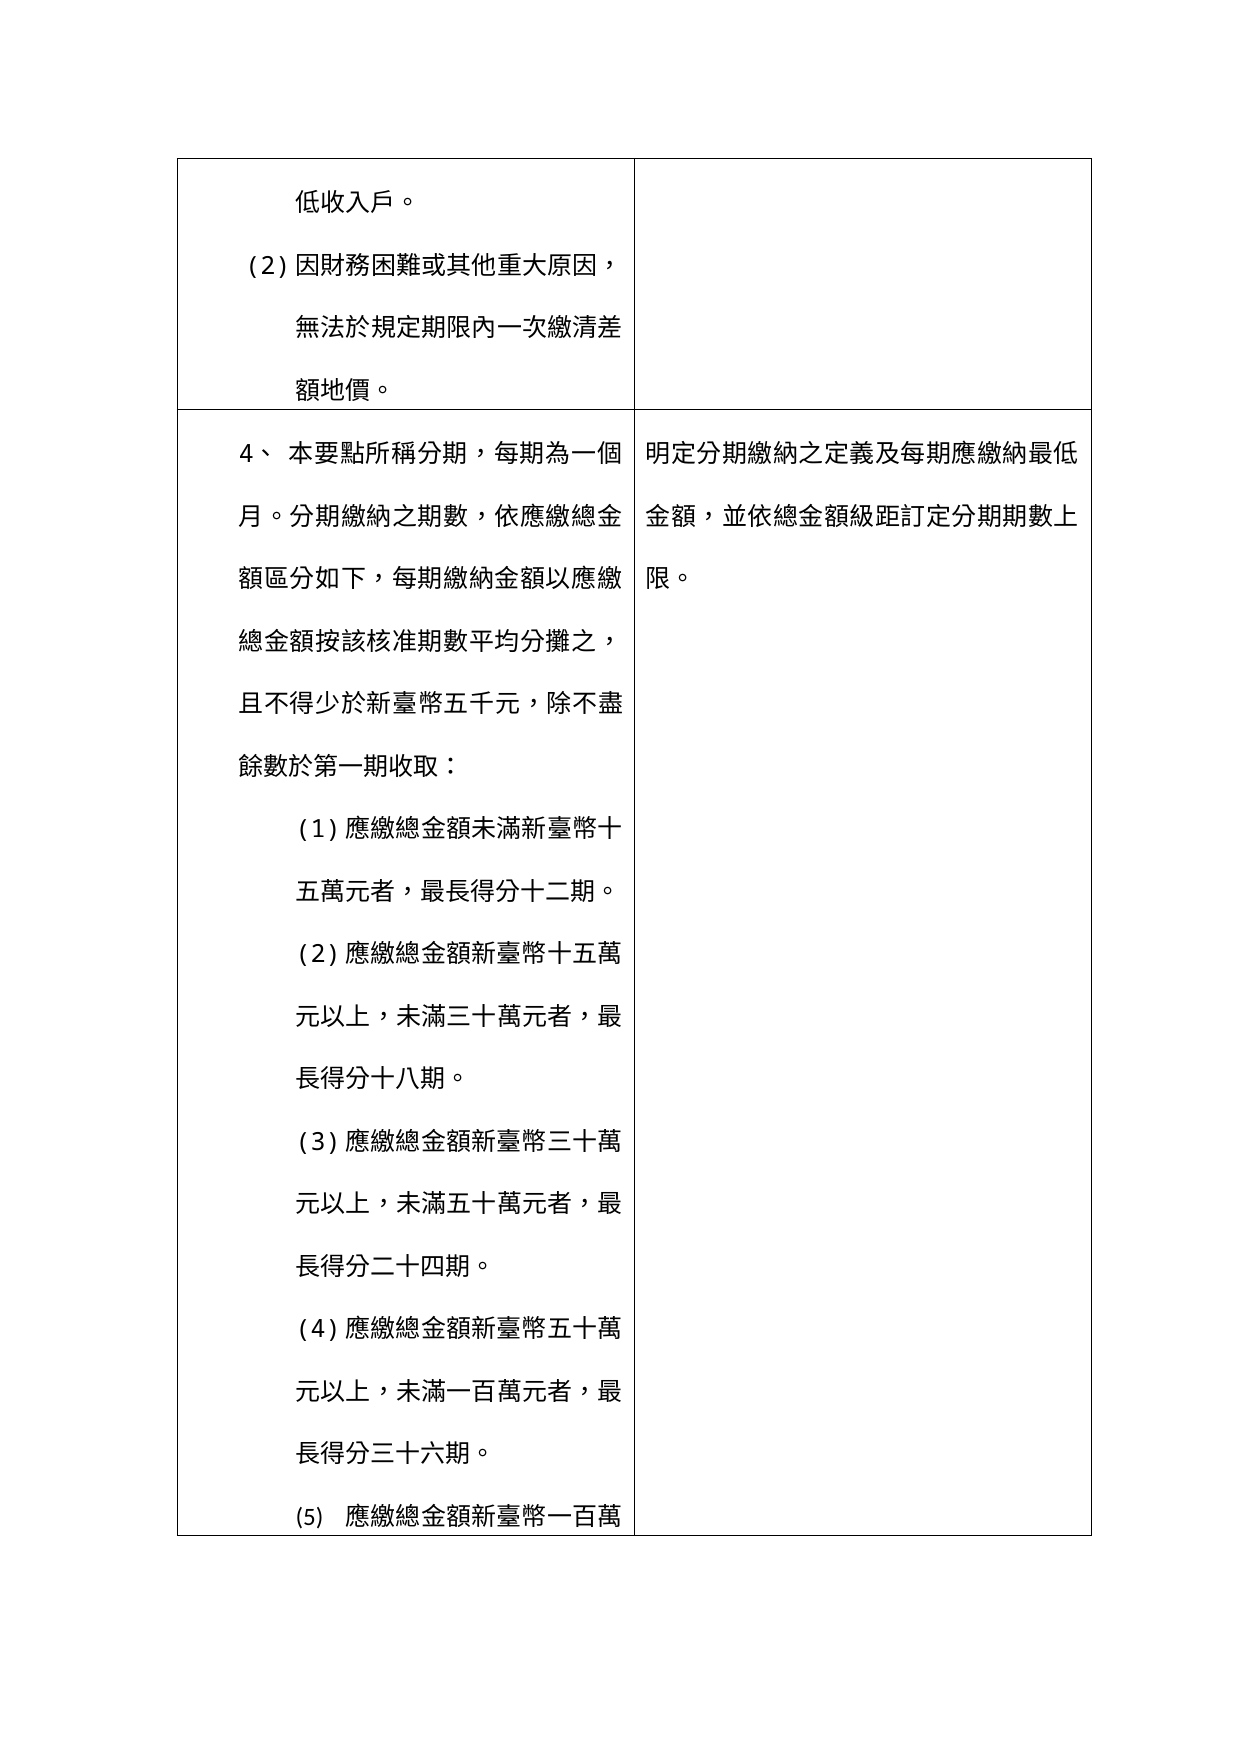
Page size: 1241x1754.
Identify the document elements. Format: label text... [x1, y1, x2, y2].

table_cell 明定分期繳納之定義及每期應繳納最低金額，並依總金額級距訂定分期期數上限。 [635, 410, 1091, 1535]
table_cell 土地所有權人符合下列情形之一者，得填具差額地價分期（次）無息繳納申請書並檢具相關證明文件，向本府申請分期（次）繳納： 土地所有權人為低收入戶或中低收入戶。 因財務困難或其他重大原因，無法於規定期限內一次繳清差額地價。 [178, 159, 634, 409]
table_cell [635, 159, 1091, 409]
table_cell 本要點所稱分期，每期為一個月。分期繳納之期數，依應繳總金額區分如下，每期繳納金額以應繳總金額按該核准期數平均分攤之，且不得少於新臺幣五千元，除不盡餘數於第一期收取： 應繳總金額未滿新臺幣十五萬元者，最長得分十二期。 應繳總金額新臺幣十五萬元以上，未滿三十萬元者，最長得分十八期。 應繳總金額新臺幣三十萬元以上，未滿五十萬元者，最長得分二十四期。 應繳總金額新臺幣五十萬元以上，未滿一百萬元者，最長得分三十六期。 應繳總金額新臺幣一百萬元以上者，最長得分四十八期。 [178, 410, 634, 1535]
